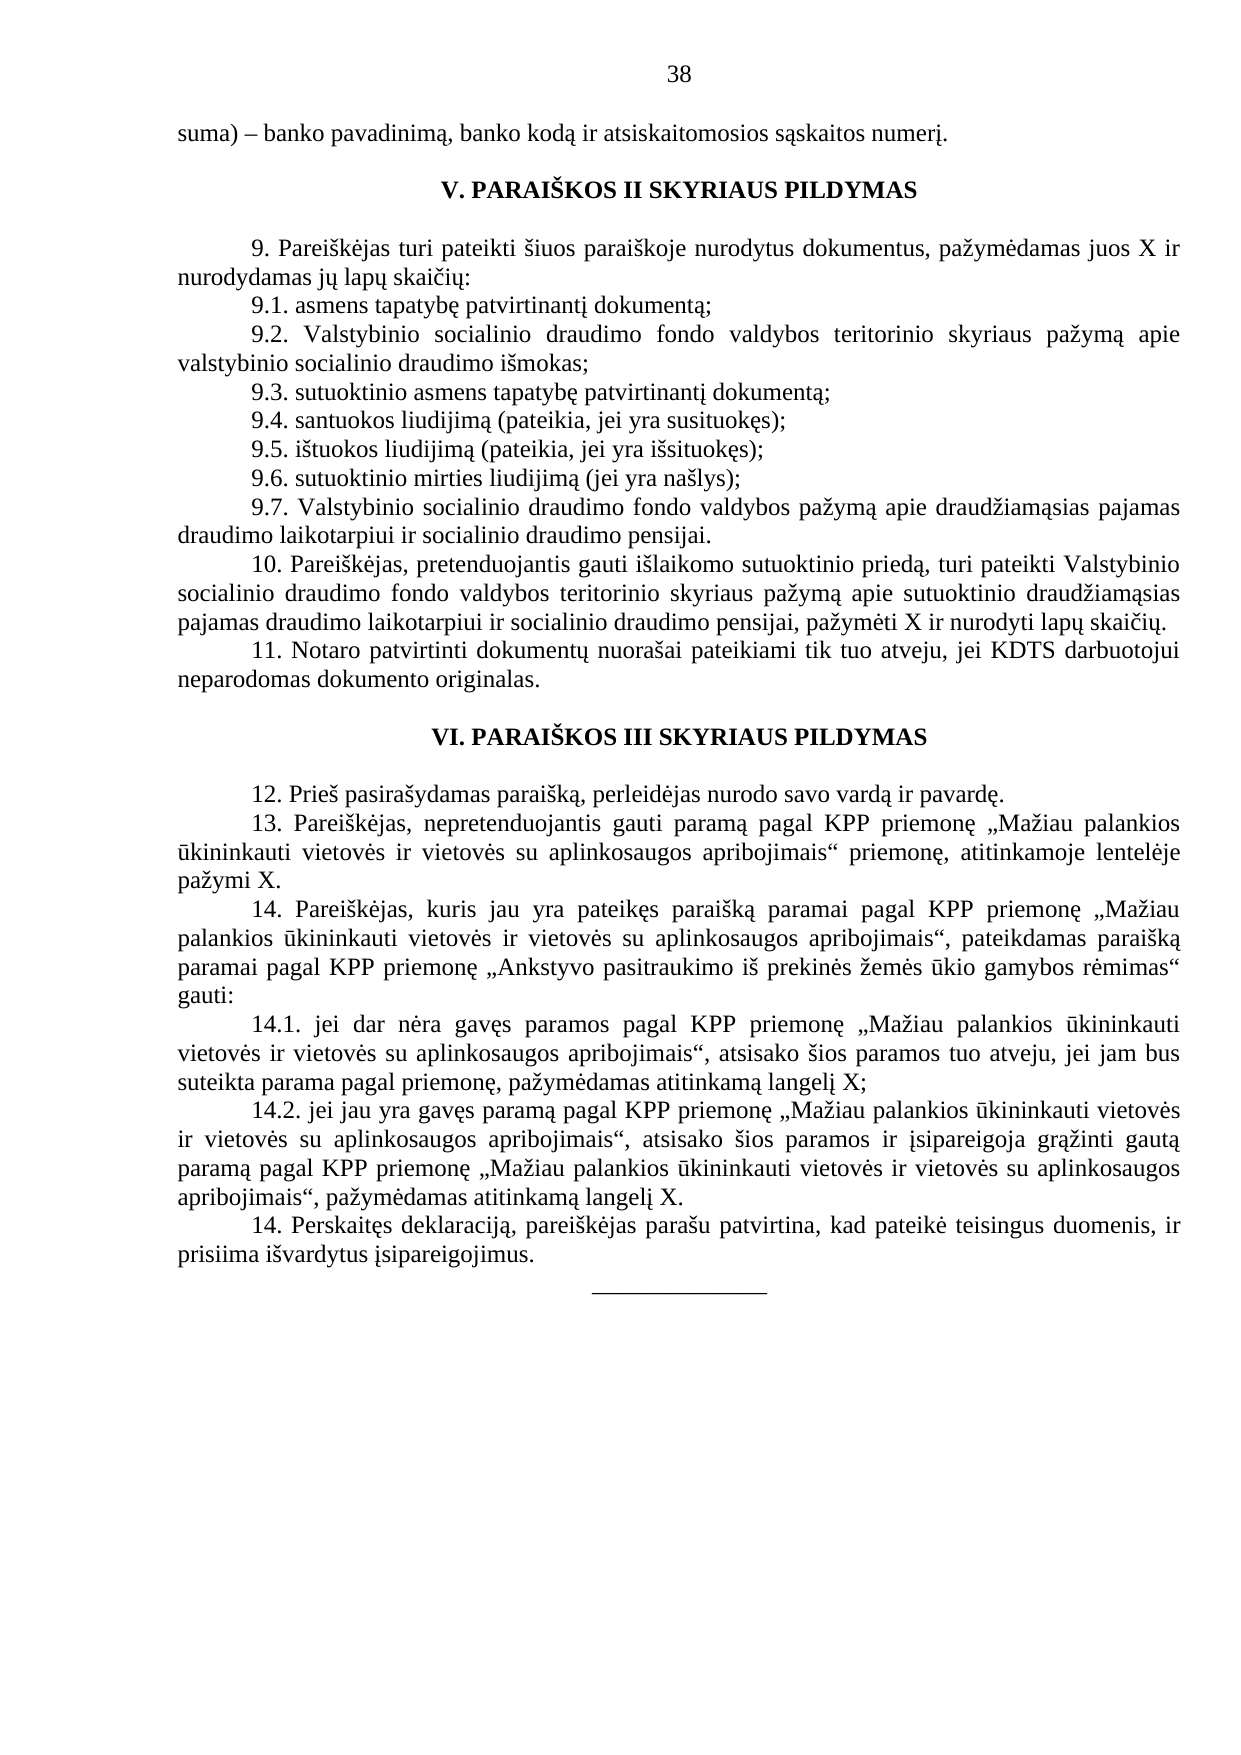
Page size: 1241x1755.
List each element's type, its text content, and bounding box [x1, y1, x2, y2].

text 14. Pareiškėjas, kuris jau yra pateikęs paraišką paramai pagal KPP priemonę „Mažiau palankios ūkininkauti vietovės ir vietovės su aplinkosaugos apribojimais“, pateikdamas paraišką paramai pagal KPP priemonę „Ankstyvo pasitraukimo iš prekinės žemės ūkio gamybos rėmimas“ gauti: [177, 894, 1181, 1009]
text 9.4. santuokos liudijimą (pateikia, jei yra susituokęs); [177, 406, 1181, 434]
text ______________ [177, 1268, 1181, 1297]
text 14. Perskaitęs deklaraciją, pareiškėjas parašu patvirtina, kad pateikė teisingus duomenis, ir prisiima išvardytus įsipareigojimus. [177, 1211, 1181, 1268]
text 9.6. sutuoktinio mirties liudijimą (jei yra našlys); [177, 463, 1181, 492]
text 14.1. jei dar nėra gavęs paramos pagal KPP priemonę „Mažiau palankios ūkininkauti vietovės ir vietovės su aplinkosaugos apribojimais“, atsisako šios paramos tuo atveju, jei jam bus suteikta parama pagal priemonę, pažymėdamas atitinkamą langelį X; [177, 1009, 1181, 1096]
text VI. PARAIŠKOS III SKYRIAUS PILDYMAS [177, 722, 1181, 751]
text suma) – banko pavadinimą, banko kodą ir atsiskaitomosios sąskaitos numerį. [177, 118, 1181, 147]
text 12. Prieš pasirašydamas paraišką, perleidėjas nurodo savo vardą ir pavardę. [177, 779, 1181, 808]
text 9.5. ištuokos liudijimą (pateikia, jei yra išsituokęs); [177, 434, 1181, 463]
text 14.2. jei jau yra gavęs paramą pagal KPP priemonę „Mažiau palankios ūkininkauti vietovės ir vietovės su aplinkosaugos apribojimais“, atsisako šios paramos ir įsipareigoja grąžinti gautą paramą pagal KPP priemonę „Mažiau palankios ūkininkauti vietovės ir vietovės su aplinkosaugos apribojimais“, pažymėdamas atitinkamą langelį X. [177, 1096, 1181, 1211]
text 9.3. sutuoktinio asmens tapatybę patvirtinantį dokumentą; [177, 377, 1181, 406]
text 9. Pareiškėjas turi pateikti šiuos paraiškoje nurodytus dokumentus, pažymėdamas juos X ir nurodydamas jų lapų skaičių: [177, 233, 1181, 291]
text 10. Pareiškėjas, pretenduojantis gauti išlaikomo sutuoktinio priedą, turi pateikti Valstybinio socialinio draudimo fondo valdybos teritorinio skyriaus pažymą apie sutuoktinio draudžiamąsias pajamas draudimo laikotarpiui ir socialinio draudimo pensijai, pažymėti X ir nurodyti lapų skaičių. [177, 549, 1181, 636]
text 13. Pareiškėjas, nepretenduojantis gauti paramą pagal KPP priemonę „Mažiau palankios ūkininkauti vietovės ir vietovės su aplinkosaugos apribojimais“ priemonę, atitinkamoje lentelėje pažymi X. [177, 808, 1181, 894]
text 9.2. Valstybinio socialinio draudimo fondo valdybos teritorinio skyriaus pažymą apie valstybinio socialinio draudimo išmokas; [177, 319, 1181, 377]
text 9.1. asmens tapatybę patvirtinantį dokumentą; [177, 291, 1181, 319]
text 9.7. Valstybinio socialinio draudimo fondo valdybos pažymą apie draudžiamąsias pajamas draudimo laikotarpiui ir socialinio draudimo pensijai. [177, 492, 1181, 549]
text V. PARAIŠKOS II SKYRIAUS PILDYMAS [177, 176, 1181, 204]
text 11. Notaro patvirtinti dokumentų nuorašai pateikiami tik tuo atveju, jei KDTS darbuotojui neparodomas dokumento originalas. [177, 636, 1181, 693]
